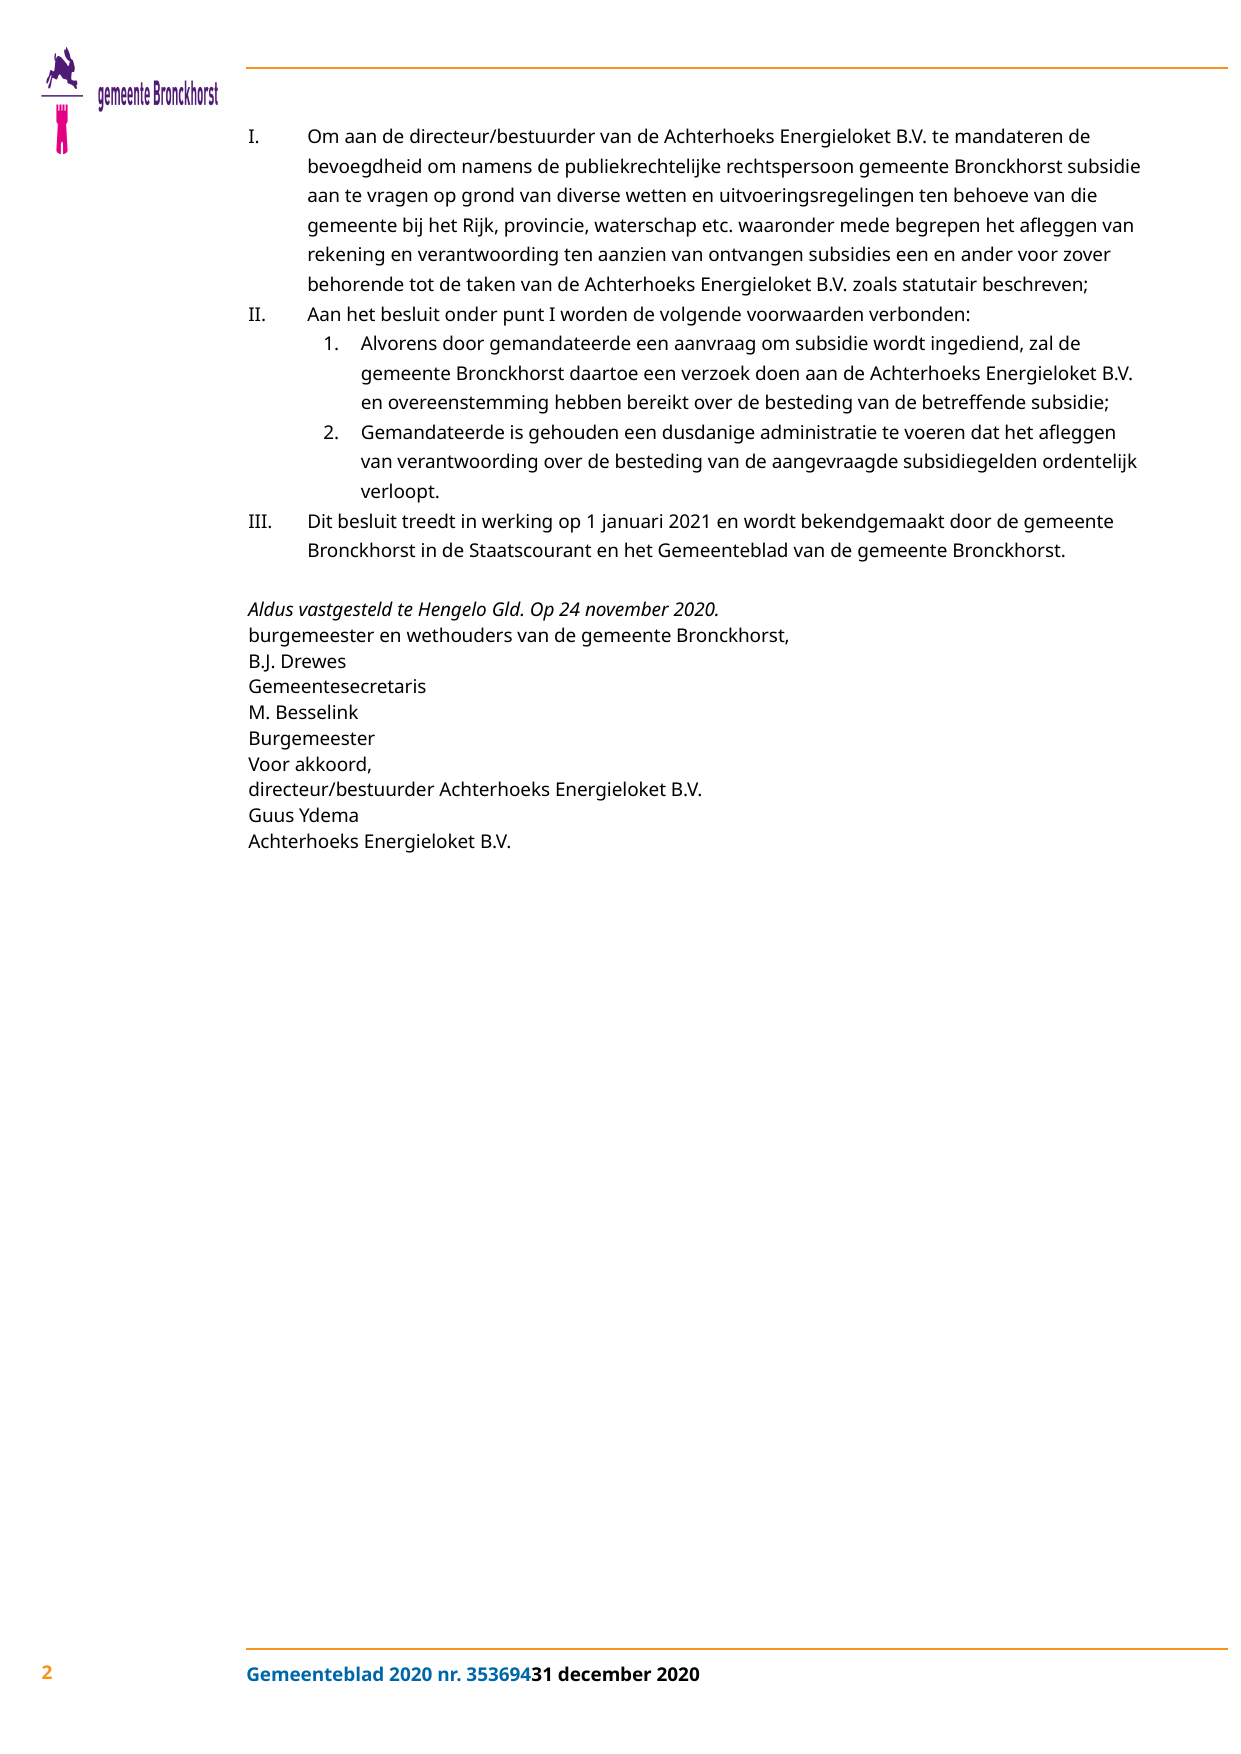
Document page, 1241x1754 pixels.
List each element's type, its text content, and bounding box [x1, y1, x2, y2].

list Om aan de directeur/bestuurder van de Achterhoeks Energieloket B.V. te mandateren de bevoegdheid om namens de publiekrechtelijke rechtspersoon gemeente Bronckhorst subsidie aan te vragen op grond van diverse wetten en uitvoeringsregelingen ten behoeve van die gemeente bij het Rijk, provincie, waterschap etc. waaronder mede begrepen het afleggen van rekening en verantwoording ten aanzien van ontvangen subsidies een en ander voor zover behorende tot de taken van de Achterhoeks Energieloket B.V. zoals statutair beschreven; [248, 123, 1152, 297]
text Guus Ydema [248, 802, 1152, 828]
text Achterhoeks Energieloket B.V. [248, 828, 1152, 854]
list Dit besluit treedt in werking op 1 januari 2021 en wordt bekendgemaakt door de gemeente Bronckhorst in de Staatscourant en het Gemeenteblad van de gemeente Bronckhorst. [248, 508, 1152, 563]
text B.J. Drewes [248, 648, 1152, 674]
text Voor akkoord, [248, 751, 1152, 777]
list Gemandateerde is gehouden een dusdanige administratie te voeren dat het afleggen van verantwoording over de besteding van de aangevraagde subsidiegelden ordentelijk verloopt. [323, 419, 1152, 504]
text M. Besselink [248, 699, 1152, 725]
list Alvorens door gemandateerde een aanvraag om subsidie wordt ingediend, zal de gemeente Bronckhorst daartoe een verzoek doen aan de Achterhoeks Energieloket B.V. en overeenstemming hebben bereikt over de besteding van de betreffende subsidie; [323, 330, 1152, 415]
text Aldus vastgesteld te Hengelo Gld. Op 24 november 2020. [248, 597, 1152, 622]
list Aan het besluit onder punt I worden de volgende voorwaarden verbonden: [248, 301, 1152, 326]
text directeur/bestuurder Achterhoeks Energieloket B.V. [248, 777, 1152, 802]
text Burgemeester [248, 725, 1152, 751]
text burgemeester en wethouders van de gemeente Bronckhorst, [248, 622, 1152, 648]
picture [41, 47, 231, 172]
text Gemeentesecretaris [248, 674, 1152, 699]
